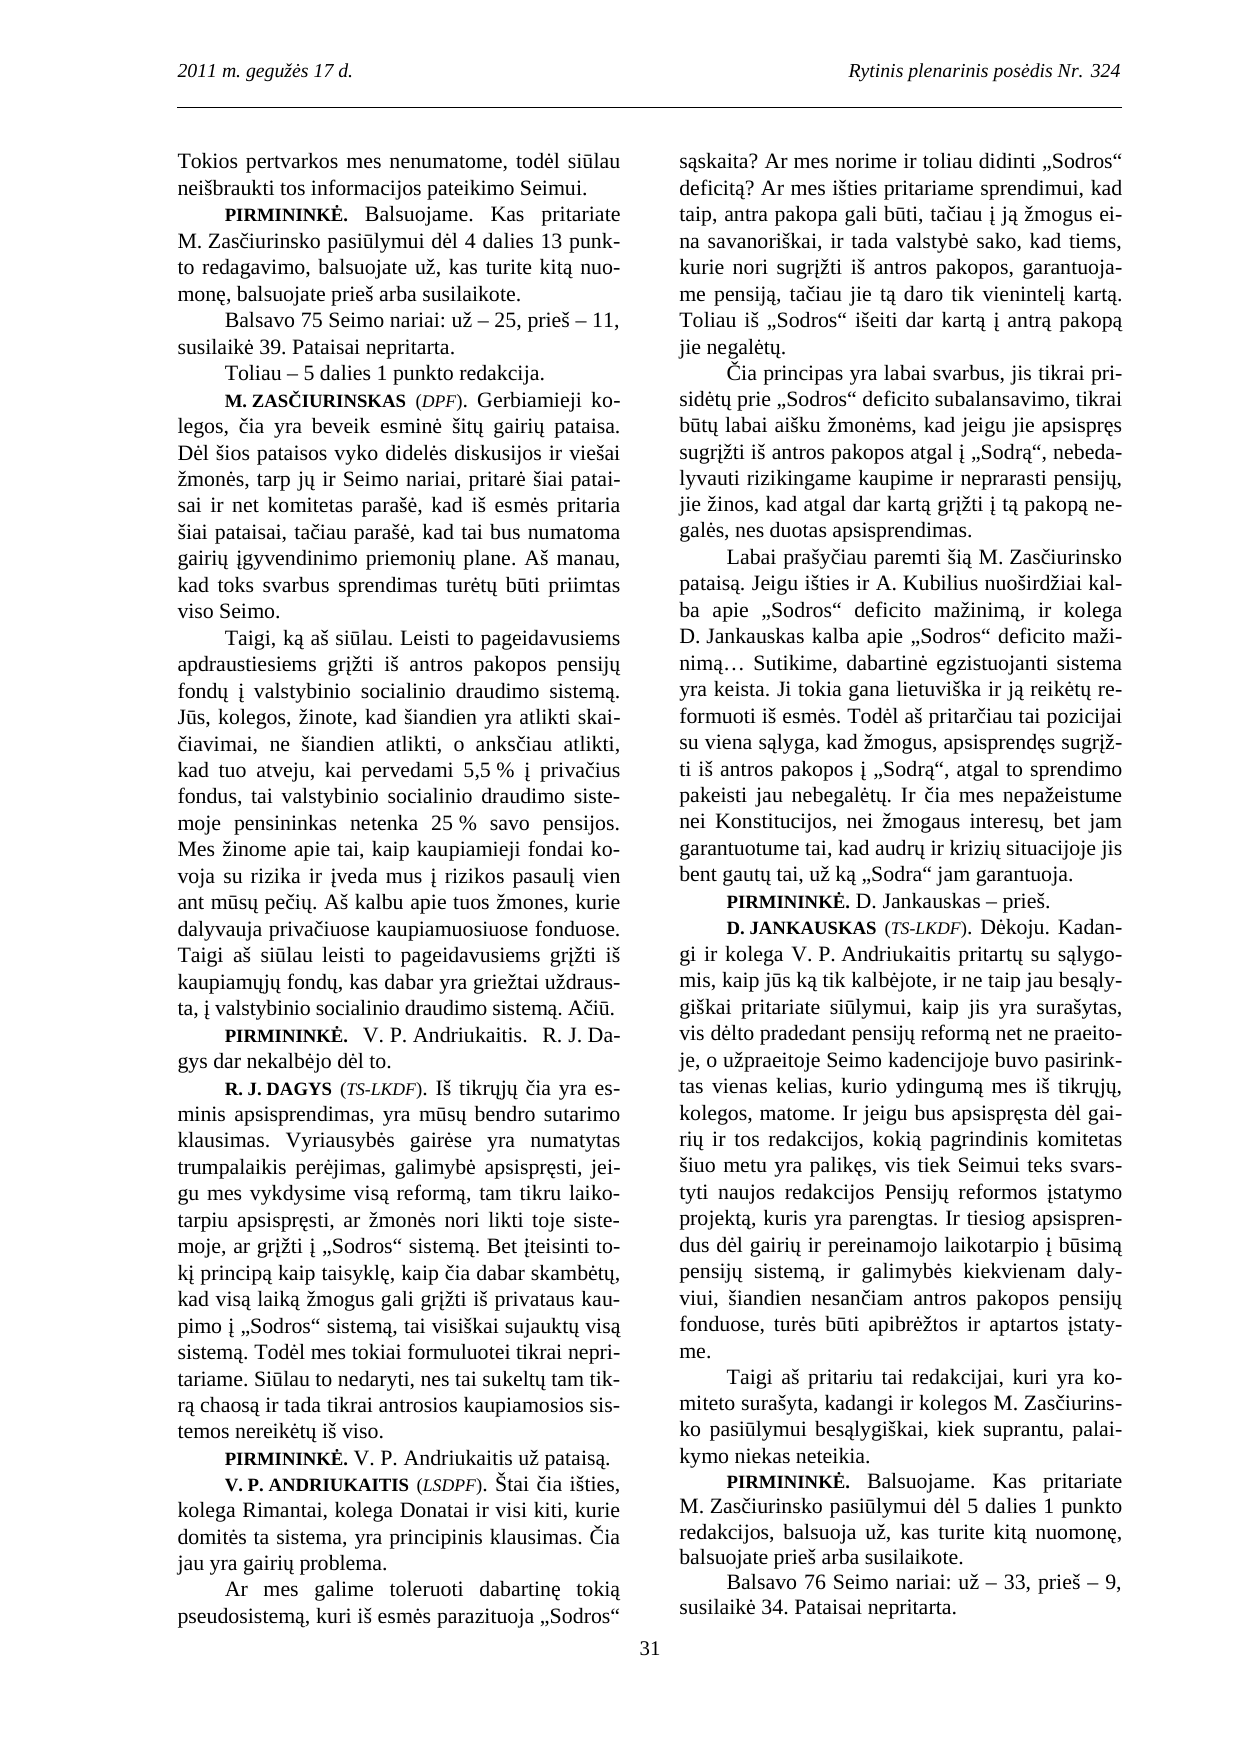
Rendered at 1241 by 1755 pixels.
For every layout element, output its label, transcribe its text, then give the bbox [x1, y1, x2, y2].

text Bal­sa­vo 75 Sei­mo na­riai: už – 25, prieš – 11, su­si­lai­kė 39. Pa­tai­sai ne­pri­tar­ta. [177, 306, 620, 359]
text To­kios per­tvar­kos mes ne­nu­ma­to­me, to­dėl siū­lau ne­iš­brauk­ti tos in­for­ma­ci­jos pa­tei­ki­mo Sei­mui. [177, 148, 620, 201]
text Čia prin­ci­pas yra la­bai svar­bus, jis tik­rai pri­si­dė­tų prie „Sod­ros“ de­fi­ci­to su­ba­lan­sa­vi­mo, tik­rai bū­tų la­bai aiš­ku žmo­nėms, kad jei­gu jie ap­si­spręs su­grįž­ti iš ant­ros pa­ko­pos at­gal į „Sod­rą“, ne­be­da­ly­vau­ti ri­zi­kin­ga­me kau­pi­me ir ne­pra­ras­ti pen­si­jų, jie ži­nos, kad at­gal dar kar­tą grįž­ti į tą pa­ko­pą ne­ga­lės, nes duo­tas ap­si­spren­di­mas. [679, 359, 1122, 543]
text PIRMININKĖ. D. Jan­kaus­kas – prieš. [679, 887, 1122, 913]
text PIRMININKĖ. Bal­suo­ja­me. Kas pri­ta­ria­te M. Zas­čiu­rins­ko pa­siū­ly­mui dėl 4 da­lies 13 punk­to re­da­ga­vi­mo, bal­suo­ja­te už, kas tu­ri­te ki­tą nuo­mo­nę, bal­suo­ja­te prieš ar­ba su­si­lai­ko­te. [177, 201, 620, 306]
text Ar mes ga­li­me to­le­ruo­ti da­bar­ti­nę to­kią pseu­do­sis­te­mą, ku­ri iš es­mės pa­ra­zi­tuo­ja „Sod­ros“ [177, 1576, 620, 1628]
text Tai­gi aš pri­ta­riu tai re­dak­ci­jai, ku­ri yra ko­mi­te­to su­ra­šy­ta, ka­dan­gi ir ko­le­gos M. Zas­čiu­rins­ko pa­siū­ly­mui be­są­ly­giš­kai, kiek su­pran­tu, pa­lai­ky­mo nie­kas ne­tei­kia. [679, 1363, 1122, 1468]
text La­bai pra­šy­čiau pa­rem­ti šią M. Zas­čiu­rins­ko pa­tai­są. Jei­gu iš­ties ir A. Ku­bi­lius nuo­šir­džiai kal­ba apie „Sod­ros“ de­fi­ci­to ma­ži­ni­mą, ir ko­le­ga D. Jan­kaus­kas kal­ba apie „Sod­ros“ de­fi­ci­to ma­ži­ni­mą… Su­ti­ki­me, da­bar­ti­nė eg­zis­tuo­jan­ti sis­te­ma yra keis­ta. Ji to­kia ga­na lie­tu­viš­ka ir ją rei­kė­tų re­for­muo­ti iš es­mės. To­dėl aš pri­tar­čiau tai po­zi­ci­jai su vie­na są­ly­ga, kad žmo­gus, ap­si­spren­dęs su­grįž­ti iš ant­ros pa­ko­pos į „Sod­rą“, at­gal to spren­di­mo pa­keis­ti jau ne­be­ga­lė­tų. Ir čia mes ne­pa­žeis­tu­me nei Kon­sti­tu­ci­jos, nei žmo­gaus in­te­re­sų, bet jam ga­ran­tuo­tu­me tai, kad aud­rų ir kri­zių si­tu­a­ci­jo­je jis bent gau­tų tai, už ką „Sod­ra“ jam ga­ran­tuo­ja. [679, 543, 1122, 887]
text M. ZASČIURINSKAS (DPF). Ger­bia­mie­ji ko­le­gos, čia yra be­veik es­mi­nė ši­tų gai­rių pa­tai­sa. Dėl šios pa­tai­sos vy­ko di­de­lės dis­ku­si­jos ir vie­šai žmo­nės, tarp jų ir Sei­mo na­riai, pri­ta­rė šiai pa­tai­sai ir net ko­mi­te­tas pa­ra­šė, kad iš es­mės pri­ta­ria šiai pa­tai­sai, ta­čiau pa­ra­šė, kad tai bus nu­ma­to­ma gai­rių įgy­ven­di­ni­mo prie­mo­nių pla­ne. Aš ma­nau, kad toks svar­bus spren­di­mas tu­rė­tų bū­ti pri­im­tas vi­so Sei­mo. [177, 386, 620, 624]
text R. J. DAGYS (TS-LKDF). Iš tik­rų­jų čia yra es­mi­nis ap­si­spren­di­mas, yra mū­sų ben­dro su­ta­ri­mo klau­si­mas. Vy­riau­sy­bės gai­rė­se yra nu­ma­ty­tas trum­pa­lai­kis per­ėji­mas, ga­li­my­bė ap­si­spręs­ti, jei­gu mes vyk­dy­si­me vi­są re­for­mą, tam tik­ru lai­ko­tar­piu ap­si­spręs­ti, ar žmo­nės no­ri lik­ti to­je sis­te­mo­je, ar grįž­ti į „Sod­ros“ sis­te­mą. Bet įtei­sin­ti to­kį prin­ci­pą kaip tai­syk­lę, kaip čia da­bar skam­bė­tų, kad vi­są lai­ką žmo­gus ga­li grįž­ti iš pri­va­taus kau­pi­mo į „Sod­ros“ sis­te­mą, tai vi­siš­kai su­jauk­tų vi­są sis­te­mą. To­dėl mes to­kiai for­mu­luo­tei tik­rai ne­pri­ta­ria­me. Siū­lau to ne­da­ry­ti, nes tai su­kel­tų tam tik­rą cha­o­są ir ta­da tik­rai ant­ro­sios kau­pia­mo­sios sis­te­mos ne­rei­kė­tų iš vi­so. [177, 1074, 620, 1444]
text Tai­gi, ką aš siū­lau. Leis­ti to pa­gei­da­vu­siems ap­draus­tie­siems grįž­ti iš ant­ros pa­ko­pos pen­si­jų fon­dų į vals­ty­bi­nio so­cia­li­nio drau­di­mo sis­te­mą. Jūs, ko­le­gos, ži­no­te, kad šian­dien yra at­lik­ti skai­čia­vi­mai, ne šian­dien at­lik­ti, o anks­čiau at­lik­ti, kad tuo at­ve­ju, kai per­ve­da­mi 5,5 % į pri­va­čius fon­dus, tai vals­ty­bi­nio so­cia­li­nio drau­di­mo sis­te­mo­je pen­si­nin­kas ne­ten­ka 25 % sa­vo pen­si­jos. Mes ži­no­me apie tai, kaip kau­pia­mie­ji fon­dai ko­vo­ja su ri­zi­ka ir įve­da mus į ri­zi­kos pa­sau­lį vien ant mū­sų pe­čių. Aš kal­bu apie tuos žmo­nes, ku­rie da­ly­vau­ja pri­va­čiuo­se kau­pia­muo­siuo­se fon­duo­se. Tai­gi aš siū­lau leis­ti to pa­gei­da­vu­siems grįž­ti iš kau­pia­mų­jų fon­dų, kas da­bar yra griež­tai už­draus­ta, į vals­ty­bi­nio so­cia­li­nio drau­di­mo sis­te­mą. Ačiū. [177, 624, 620, 1021]
text PIRMININKĖ. Bal­suo­ja­me. Kas pri­ta­ria­te M. Zas­čiu­rins­ko pa­siū­ly­mui dėl 5 da­lies 1 punk­to re­dak­ci­jos, bal­suo­ja už, kas tu­ri­te ki­tą nuo­mo­nę, bal­suo­ja­te prieš ar­ba su­si­lai­ko­te. [679, 1468, 1122, 1569]
text V. P. ANDRIUKAITIS (LSDPF). Štai čia iš­ties, ko­le­ga Ri­man­tai, ko­le­ga Do­na­tai ir vi­si ki­ti, ku­rie do­mi­tės ta sis­te­ma, yra prin­ci­pi­nis klau­si­mas. Čia jau yra gai­rių pro­ble­ma. [177, 1471, 620, 1576]
text Bal­sa­vo 76 Sei­mo na­riai: už – 33, prieš – 9, su­si­lai­kė 34. Pa­tai­sai ne­pri­tar­ta. [679, 1569, 1122, 1619]
text PIRMININKĖ. V. P. An­driu­kai­tis už pa­tai­są. [177, 1444, 620, 1471]
text D. JANKAUSKAS (TS-LKDF). Dė­ko­ju. Ka­dan­gi ir ko­le­ga V. P. An­driu­kai­tis pri­tar­tų su są­ly­go­mis, kaip jūs ką tik kal­bė­jo­te, ir ne taip jau be­są­ly­giš­kai pri­ta­ria­te siū­ly­mui, kaip jis yra su­ra­šy­tas, vis dėl­to pra­de­dant pen­si­jų re­for­mą net ne pra­ei­to­je, o už­pra­ei­to­je Sei­mo ka­den­ci­jo­je bu­vo pa­si­rink­tas vie­nas ke­lias, ku­rio ydin­gu­mą mes iš tik­rų­jų, ko­le­gos, ma­to­me. Ir jei­gu bus ap­si­spręs­ta dėl gai­rių ir tos re­dak­ci­jos, ko­kią pa­grin­di­nis ko­mi­te­tas šiuo me­tu yra pa­li­kęs, vis tiek Sei­mui teks svars­ty­ti nau­jos re­dak­ci­jos Pen­si­jų re­for­mos įsta­ty­mo pro­jek­tą, ku­ris yra pa­reng­tas. Ir tie­siog ap­si­spren­dus dėl gai­rių ir per­ei­na­mo­jo lai­ko­tar­pio į bū­si­mą pen­si­jų sis­te­mą, ir ga­li­my­bės kiek­vie­nam da­ly­viui, šian­dien ne­san­čiam ant­ros pa­ko­pos pen­si­jų fon­duo­se, tu­rės bū­ti api­brėž­tos ir ap­tar­tos įsta­ty­me. [679, 913, 1122, 1363]
text To­liau – 5 da­lies 1 punk­to re­dak­ci­ja. [177, 359, 620, 386]
text są­skai­ta? Ar mes no­ri­me ir to­liau di­din­ti „Sod­ros“ de­fi­ci­tą? Ar mes iš­ties pri­ta­ria­me spren­di­mui, kad taip, an­tra pa­ko­pa ga­li bū­ti, ta­čiau į ją žmo­gus ei­na sa­va­no­riš­kai, ir ta­da vals­ty­bė sa­ko, kad tiems, ku­rie no­ri su­grįž­ti iš ant­ros pa­ko­pos, ga­ran­tuo­ja­me pen­si­ją, ta­čiau jie tą da­ro tik vie­nin­te­lį kar­tą. To­liau iš „Sod­ros“ iš­ei­ti dar kar­tą į an­trą pa­ko­pą jie ne­ga­lė­tų. [679, 148, 1122, 359]
text PIRMININKĖ. V. P. An­driu­kai­tis. R. J. Da­gys dar ne­kal­bė­jo dėl to. [177, 1021, 620, 1074]
